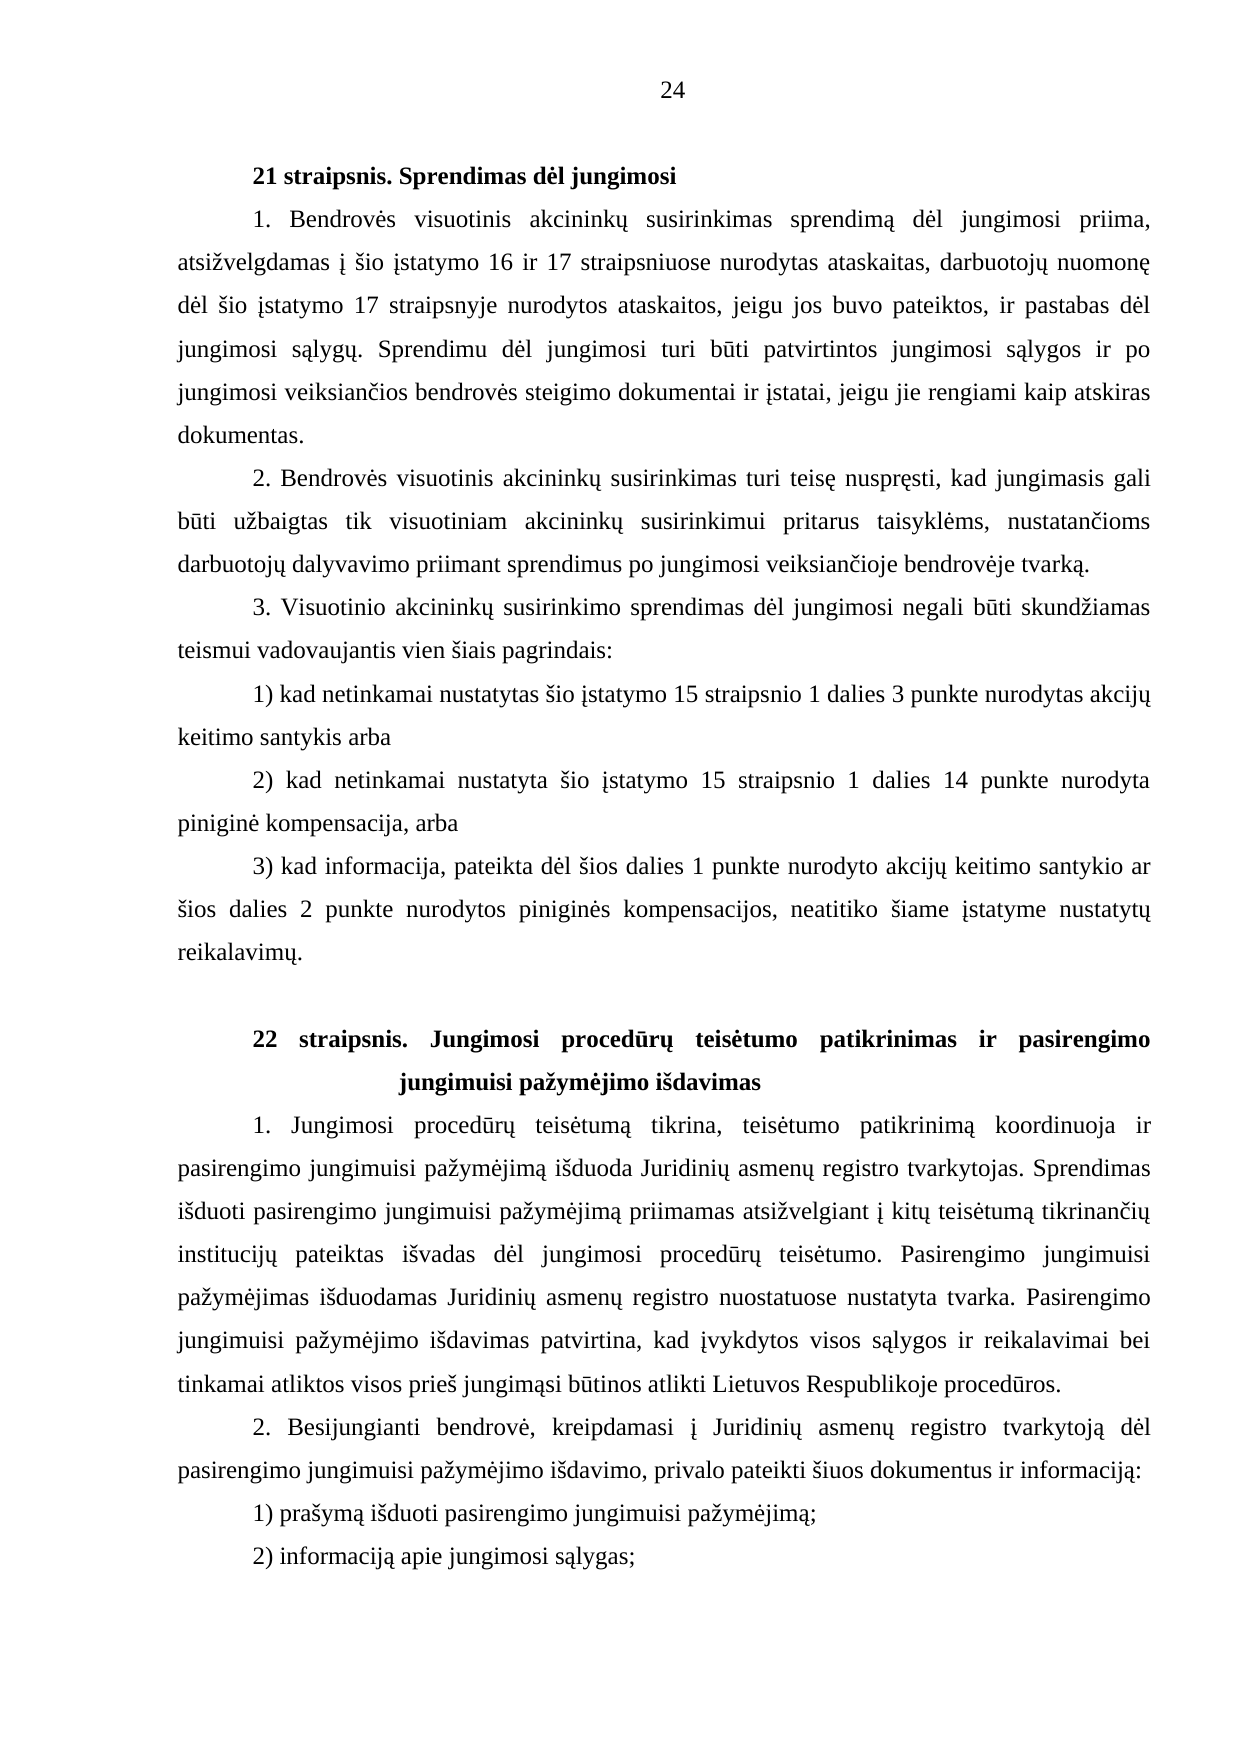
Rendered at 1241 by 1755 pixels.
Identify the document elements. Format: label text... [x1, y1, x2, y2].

text 21 straipsnis. Sprendimas dėl jungimosi [177, 161, 1152, 190]
text 3) kad informacija, pateikta dėl šios dalies 1 punkte nurodyto akcijų keitimo santykio ar šios dalies 2 punkte nurodytos piniginės kompensacijos, neatitiko šiame įstatyme nustatytų reikalavimų. [177, 851, 1152, 966]
text 3. Visuotinio akcininkų susirinkimo sprendimas dėl jungimosi negali būti skundžiamas teismui vadovaujantis vien šiais pagrindais: [177, 592, 1152, 664]
text 1) prašymą išduoti pasirengimo jungimuisi pažymėjimą; [177, 1498, 1152, 1527]
text 2. Besijungianti bendrovė, kreipdamasi į Juridinių asmenų registro tvarkytoją dėl pasirengimo jungimuisi pažymėjimo išdavimo, privalo pateikti šiuos dokumentus ir informaciją: [177, 1412, 1152, 1484]
text 1) kad netinkamai nustatytas šio įstatymo 15 straipsnio 1 dalies 3 punkte nurodytas akcijų keitimo santykis arba [177, 679, 1152, 751]
text 22 straipsnis. Jungimosi procedūrų teisėtumo patikrinimas ir pasirengimo jungimuisi pažymėjimo išdavimas [252, 1024, 1152, 1096]
text 2) informaciją apie jungimosi sąlygas; [177, 1541, 1152, 1570]
text 1. Jungimosi procedūrų teisėtumą tikrina, teisėtumo patikrinimą koordinuoja ir pasirengimo jungimuisi pažymėjimą išduoda Juridinių asmenų registro tvarkytojas. Sprendimas išduoti pasirengimo jungimuisi pažymėjimą priimamas atsižvelgiant į kitų teisėtumą tikrinančių institucijų pateiktas išvadas dėl jungimosi procedūrų teisėtumo. Pasirengimo jungimuisi pažymėjimas išduodamas Juridinių asmenų registro nuostatuose nustatyta tvarka. Pasirengimo jungimuisi pažymėjimo išdavimas patvirtina, kad įvykdytos visos sąlygos ir reikalavimai bei tinkamai atliktos visos prieš jungimąsi būtinos atlikti Lietuvos Respublikoje procedūros. [177, 1110, 1152, 1397]
text 1. Bendrovės visuotinis akcininkų susirinkimas sprendimą dėl jungimosi priima, atsižvelgdamas į šio įstatymo 16 ir 17 straipsniuose nurodytas ataskaitas, darbuotojų nuomonę dėl šio įstatymo 17 straipsnyje nurodytos ataskaitos, jeigu jos buvo pateiktos, ir pastabas dėl jungimosi sąlygų. Sprendimu dėl jungimosi turi būti patvirtintos jungimosi sąlygos ir po jungimosi veiksiančios bendrovės steigimo dokumentai ir įstatai, jeigu jie rengiami kaip atskiras dokumentas. [177, 204, 1152, 449]
text 2. Bendrovės visuotinis akcininkų susirinkimas turi teisę nuspręsti, kad jungimasis gali būti užbaigtas tik visuotiniam akcininkų susirinkimui pritarus taisyklėms, nustatančioms darbuotojų dalyvavimo priimant sprendimus po jungimosi veiksiančioje bendrovėje tvarką. [177, 463, 1152, 578]
text 2) kad netinkamai nustatyta šio įstatymo 15 straipsnio 1 dalies 14 punkte nurodyta piniginė kompensacija, arba [177, 765, 1152, 837]
